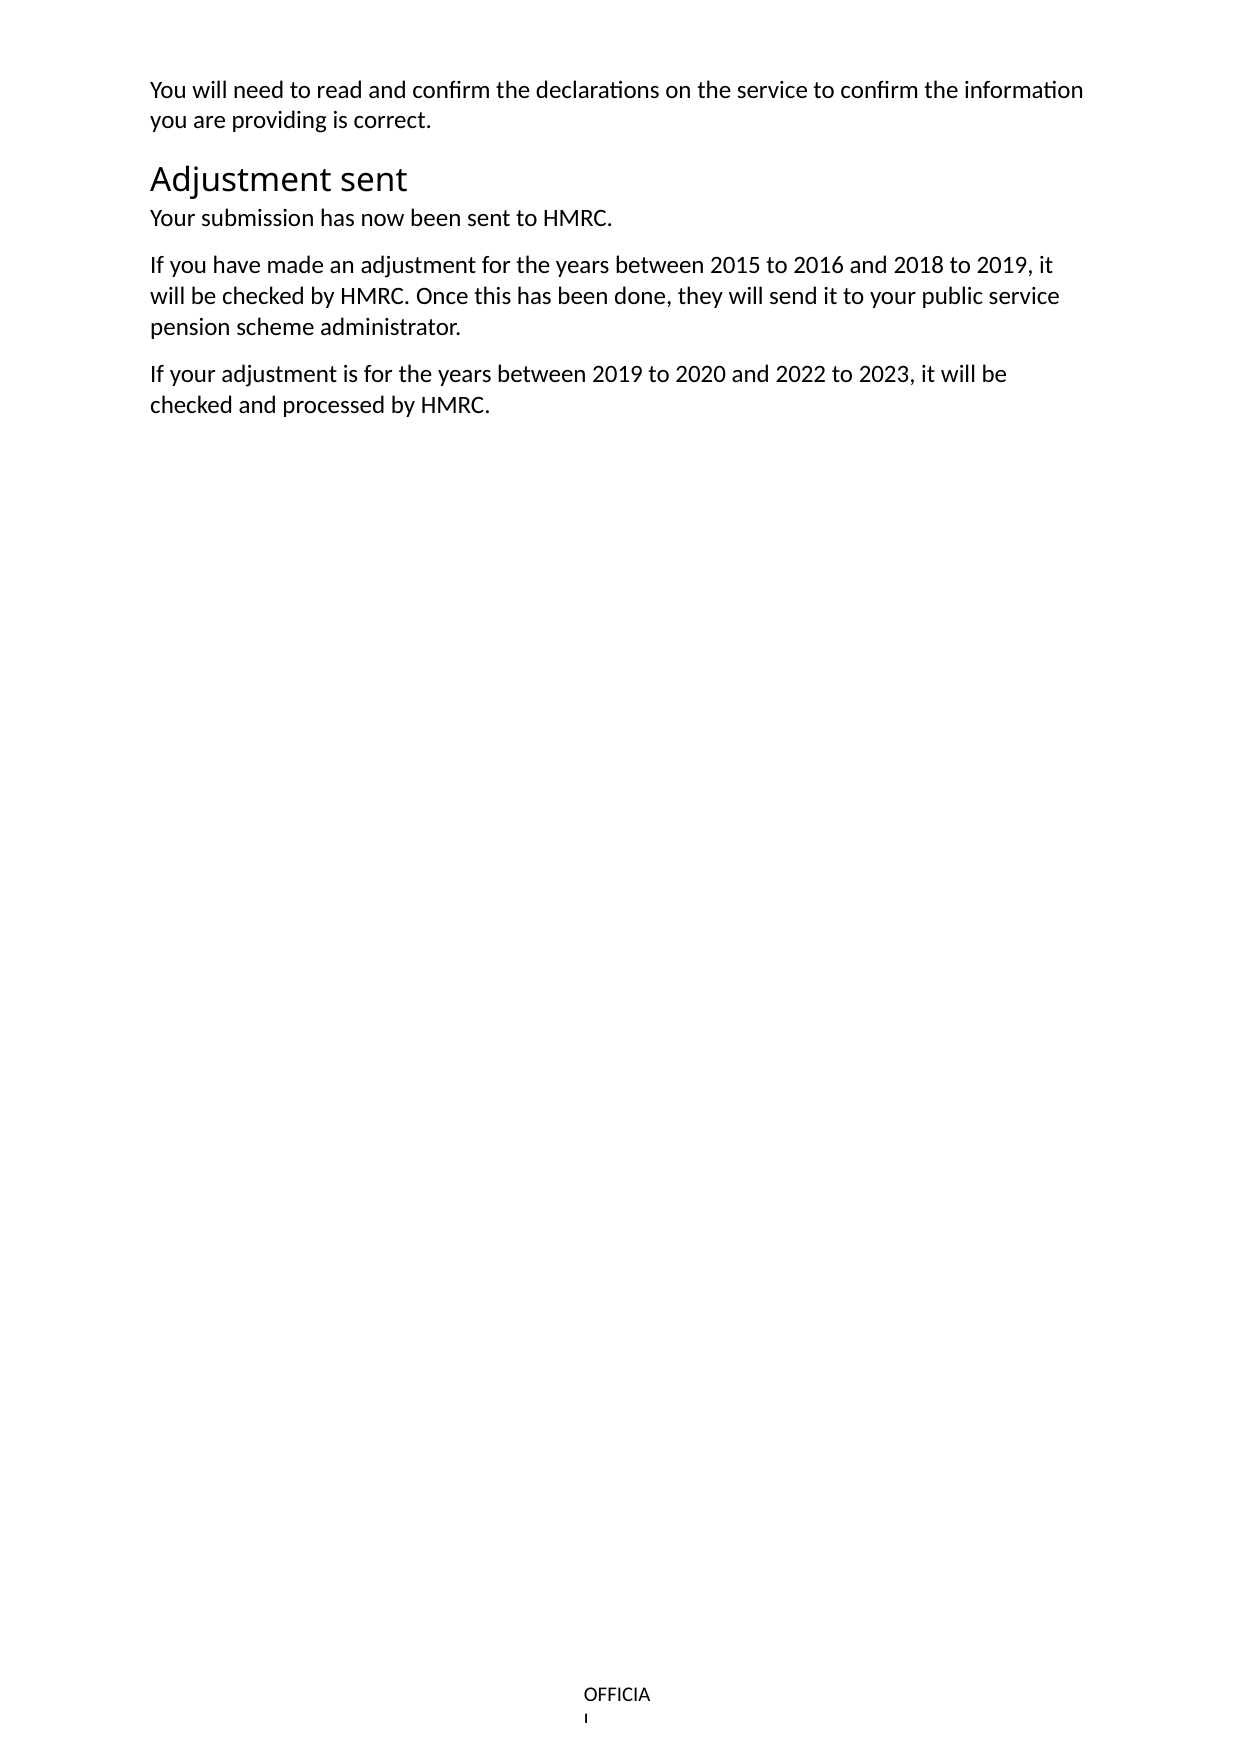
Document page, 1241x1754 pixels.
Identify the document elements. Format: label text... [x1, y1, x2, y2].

subtitle Adjustment sent [150, 156, 1090, 201]
text If your adjustment is for the years between 2019 to 2020 and 2022 to 2023, it will be checked and processed by HMRC. [150, 358, 1090, 419]
text Your submission has now been sent to HMRC. [150, 202, 1090, 232]
text If you have made an adjustment for the years between 2015 to 2016 and 2018 to 2019, it will be checked by HMRC. Once this has been done, they will send it to your public service pension scheme administrator. [150, 249, 1090, 341]
text You will need to read and confirm the declarations on the service to confirm the information you are providing is correct. [150, 74, 1090, 135]
